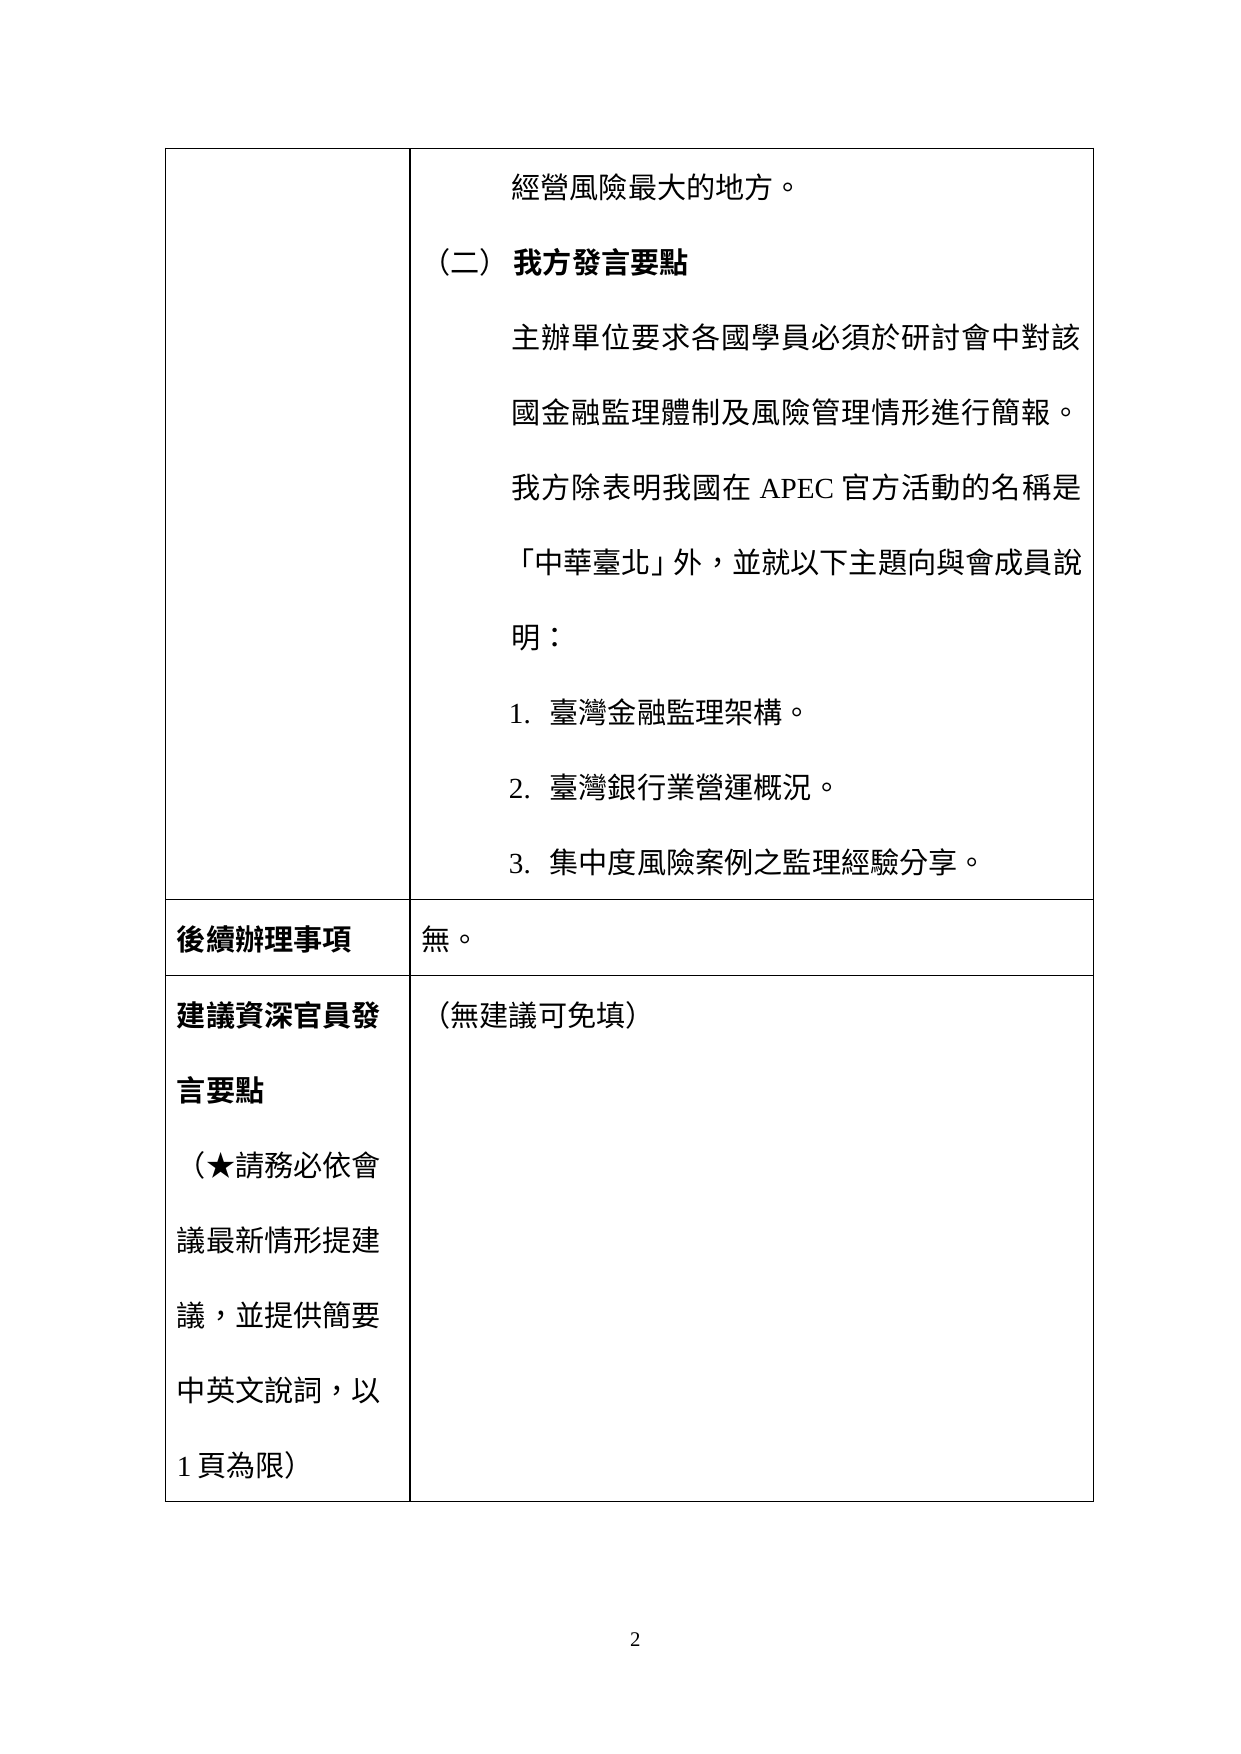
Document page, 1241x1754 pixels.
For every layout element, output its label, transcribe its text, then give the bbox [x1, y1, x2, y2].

table_cell [166, 149, 409, 899]
table_cell 會議討論要點 風險管理為商業銀行經營的核心。本次研討會重心，在於透過不斷的討論與腦力激盪，協助學員瞭解銀行經營時所面臨的各種風險（含信用、作業、市場、流動性、法令遵循、策略及聲譽等7大風險），作為擬定監理計畫及執行實地檢查人力配置之重要依據，俾有效運用監理資源，將監理重心放在金融機構經營風險最大的地方。 我方發言要點 主辦單位要求各國學員必須於研討會中對該國金融監理體制及風險管理情形進行簡報。我方除表明我國在APEC官方活動的名稱是「中華臺北」外，並就以下主題向與會成員說明： 臺灣金融監理架構。 臺灣銀行業營運概況。 集中度風險案例之監理經驗分享。 [411, 149, 1093, 899]
table_cell 後續辦理事項 [166, 900, 409, 975]
table_cell （無建議可免填） [411, 976, 1093, 1501]
table_cell 無。 [411, 900, 1093, 975]
table_cell 建議資深官員發言要點 （★請務必依會議最新情形提建議，並提供簡要中英文說詞，以1頁為限） [166, 976, 409, 1501]
